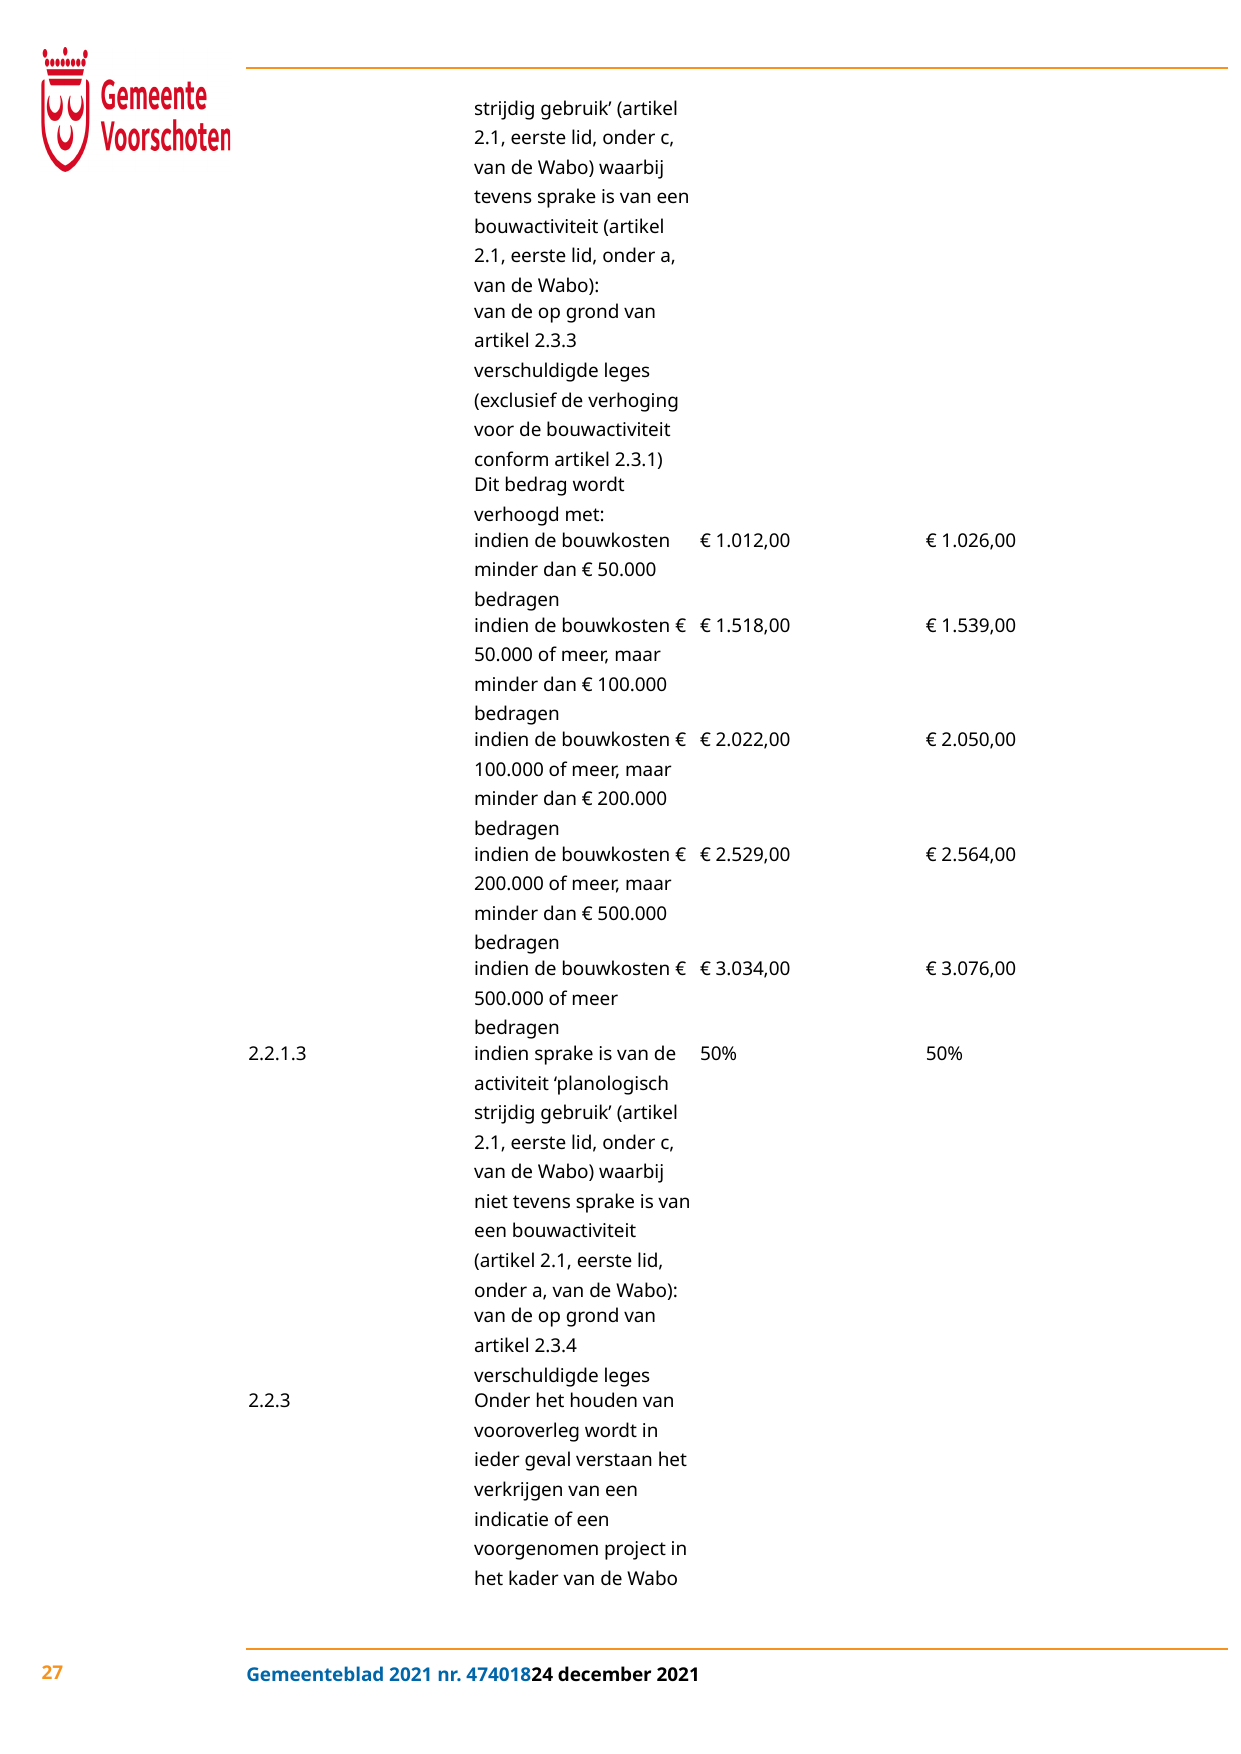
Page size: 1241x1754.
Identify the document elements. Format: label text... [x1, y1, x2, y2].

table_cell indien sprake is van de activiteit ‘planologisch strijdig gebruik’ (artikel 2.1, eerste lid, onder c, van de Wabo) waarbij niet tevens sprake is van een bouwactiviteit (artikel 2.1, eerste lid, onder a, van de Wabo): [474, 1040, 700, 1303]
table_cell indien de bouwkosten € 100.000 of meer, maar minder dan € 200.000 bedragen [474, 726, 700, 841]
table_cell strijdig gebruik’ (artikel 2.1, eerste lid, onder c, van de Wabo) waarbij tevens sprake is van een bouwactiviteit (artikel 2.1, eerste lid, onder a, van de Wabo): [474, 95, 700, 298]
table_cell 2.2.1.3 [248, 1040, 474, 1303]
table_cell € 2.050,00 [926, 726, 1152, 841]
table_cell € 1.518,00 [700, 612, 926, 726]
table_cell [248, 612, 474, 726]
table_cell [700, 1303, 926, 1387]
table_cell [926, 95, 1152, 298]
table_cell [248, 955, 474, 1040]
table_cell van de op grond van artikel 2.3.4 verschuldigde leges [474, 1303, 700, 1387]
table_cell 50% [926, 1040, 1152, 1303]
table_cell [700, 298, 926, 472]
table_cell [926, 472, 1152, 527]
table_cell indien de bouwkosten minder dan € 50.000 bedragen [474, 527, 700, 612]
table_cell € 1.539,00 [926, 612, 1152, 726]
table_cell € 2.564,00 [926, 841, 1152, 955]
table_cell € 1.026,00 [926, 527, 1152, 612]
table_cell [248, 95, 474, 298]
table_cell [248, 1303, 474, 1387]
table_cell 50% [700, 1040, 926, 1303]
table_cell van de op grond van artikel 2.3.3 verschuldigde leges (exclusief de verhoging voor de bouwactiviteit conform artikel 2.3.1) [474, 298, 700, 472]
table_cell [700, 1388, 926, 1591]
table_cell Onder het houden van vooroverleg wordt in ieder geval verstaan het verkrijgen van een indicatie of een voorgenomen project in het kader van de Wabo [474, 1388, 700, 1591]
table_cell € 3.034,00 [700, 955, 926, 1040]
table_cell [926, 1388, 1152, 1591]
table_cell € 3.076,00 [926, 955, 1152, 1040]
table_cell € 2.529,00 [700, 841, 926, 955]
table_cell [248, 298, 474, 472]
table_cell Dit bedrag wordt verhoogd met: [474, 472, 700, 527]
table_cell [248, 472, 474, 527]
table_cell [248, 726, 474, 841]
table_cell [700, 472, 926, 527]
table_cell indien de bouwkosten € 500.000 of meer bedragen [474, 955, 700, 1040]
table_cell 2.2.3 [248, 1388, 474, 1591]
table_cell indien de bouwkosten € 50.000 of meer, maar minder dan € 100.000 bedragen [474, 612, 700, 726]
picture [41, 47, 231, 172]
table_cell € 2.022,00 [700, 726, 926, 841]
table_cell € 1.012,00 [700, 527, 926, 612]
table_cell [248, 527, 474, 612]
table_cell indien de bouwkosten € 200.000 of meer, maar minder dan € 500.000 bedragen [474, 841, 700, 955]
table_cell [700, 95, 926, 298]
table_cell [926, 298, 1152, 472]
table_cell [248, 841, 474, 955]
table_cell [926, 1303, 1152, 1387]
